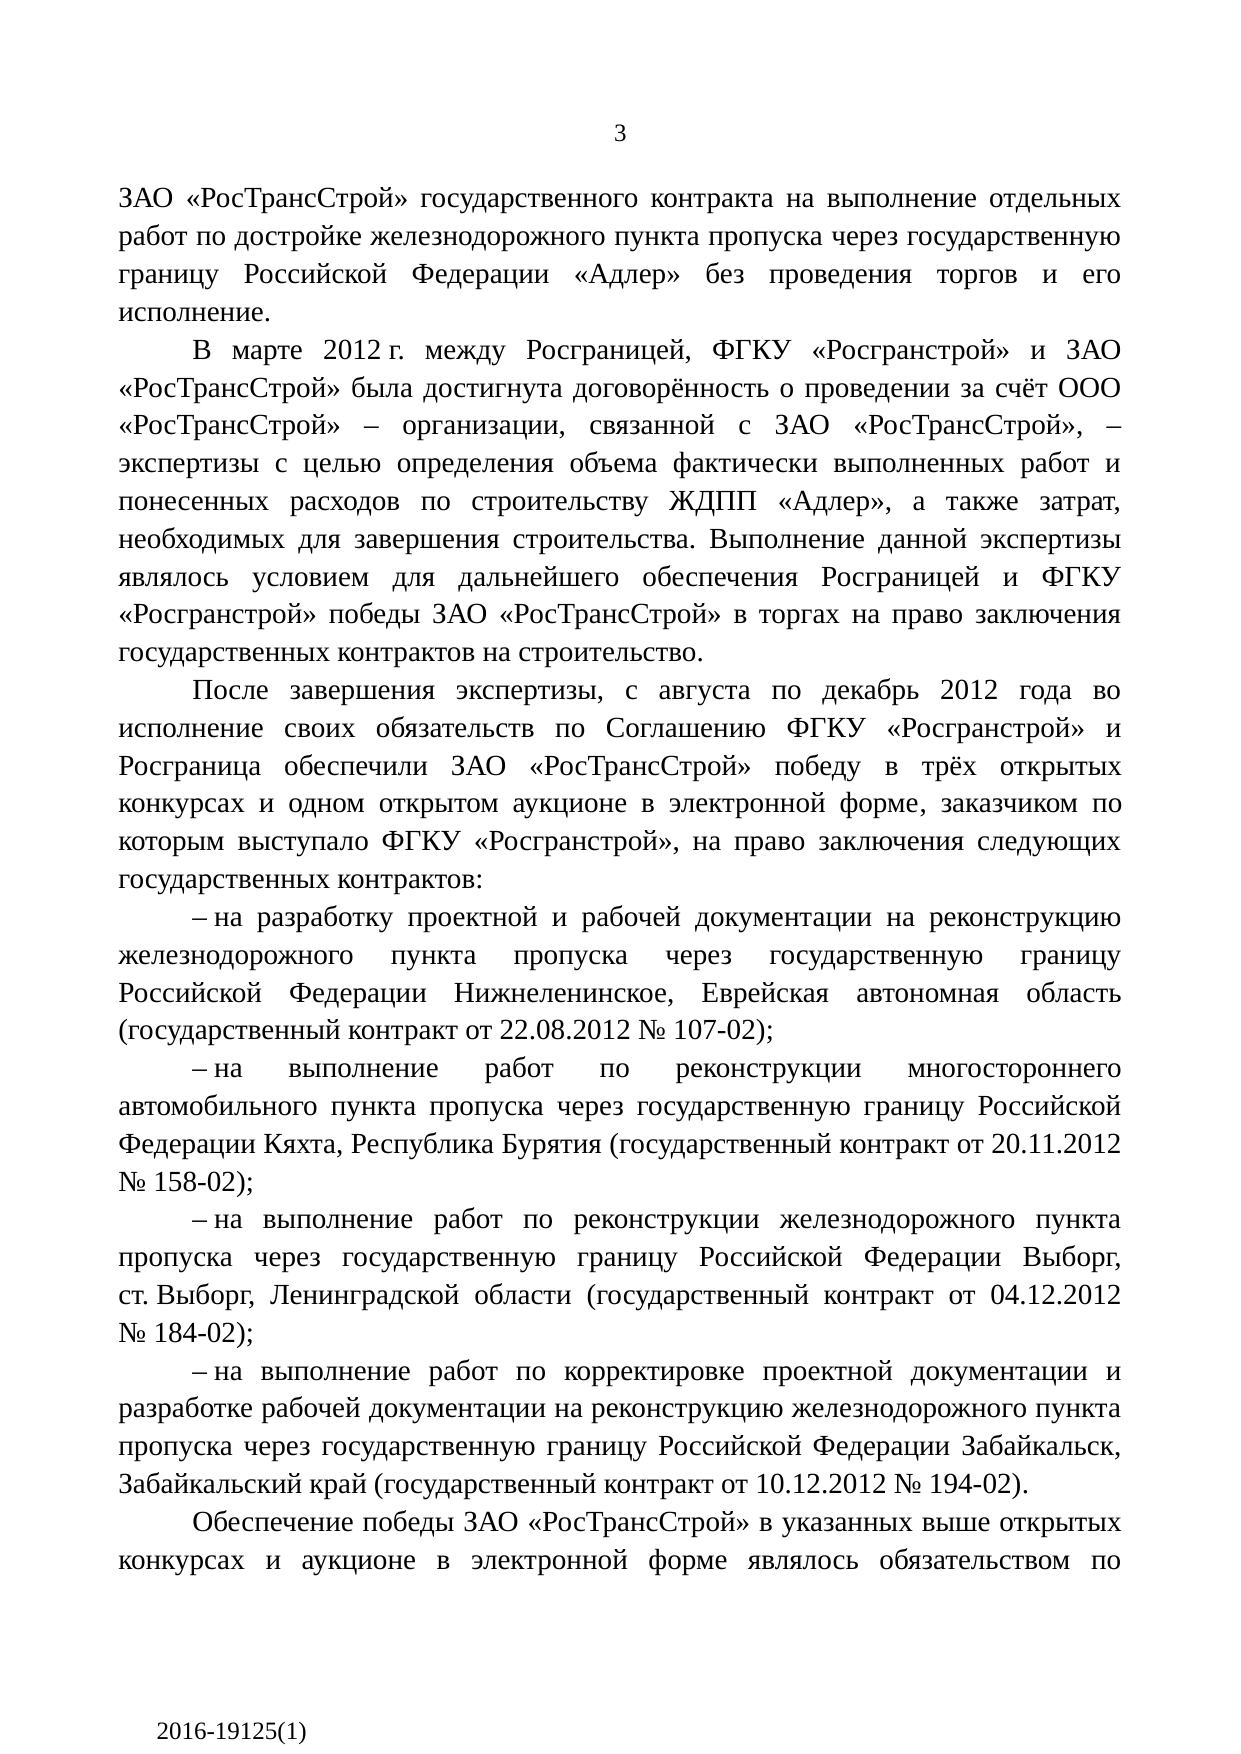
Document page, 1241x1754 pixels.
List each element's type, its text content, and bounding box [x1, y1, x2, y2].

text ‒ на разработку проектной и рабочей документации на реконструкцию железнодорожного пункта пропуска через государственную границу Российской Федерации Нижнеленинское, Еврейская автономная область (государственный контракт от 22.08.2012 № 107-02); [118, 895, 1122, 1046]
text После завершения экспертизы, с августа по декабрь 2012 года во исполнение своих обязательств по Соглашению ФГКУ «Росгранстрой» и Росграница обеспечили ЗАО «РосТрансСтрой» победу в трёх открытых конкурсах и одном открытом аукционе в электронной форме, заказчиком по которым выступало ФГКУ «Росгранстрой», на право заключения следующих государственных контрактов: [118, 668, 1122, 895]
text Обеспечение победы ЗАО «РосТрансСтрой» в указанных выше открытых конкурсах и аукционе в электронной форме являлось обязательством по [118, 1500, 1122, 1575]
text ‒ на выполнение работ по корректировке проектной документации и разработке рабочей документации на реконструкцию железнодорожного пункта пропуска через государственную границу Российской Федерации Забайкальск, Забайкальский край (государственный контракт от 10.12.2012 № 194-02). [118, 1348, 1122, 1500]
text ‒ на выполнение работ по реконструкции многостороннего автомобильного пункта пропуска через государственную границу Российской Федерации Кяхта, Республика Бурятия (государственный контракт от 20.11.2012 № 158-02); [118, 1046, 1122, 1197]
list ЗАО «РосТрансСтрой» государственного контракта на выполнение отдельных работ по достройке железнодорожного пункта пропуска через государственную границу Российской Федерации «Адлер» без проведения торгов и его исполнение. [118, 176, 1122, 328]
text В марте 2012 г. между Росграницей, ФГКУ «Росгранстрой» и ЗАО «РосТрансСтрой» была достигнута договорённость о проведении за счёт ООО «РосТрансСтрой» – организации, связанной с ЗАО «РосТрансСтрой», – экспертизы с целью определения объема фактически выполненных работ и понесенных расходов по строительству ЖДПП «Адлер», а также затрат, необходимых для завершения строительства. Выполнение данной экспертизы являлось условием для дальнейшего обеспечения Росграницей и ФГКУ «Росгранстрой» победы ЗАО «РосТрансСтрой» в торгах на право заключения государственных контрактов на строительство. [118, 328, 1122, 668]
text ‒ на выполнение работ по реконструкции железнодорожного пункта пропуска через государственную границу Российской Федерации Выборг, ст. Выборг, Ленинградской области (государственный контракт от 04.12.2012 № 184-02); [118, 1197, 1122, 1348]
